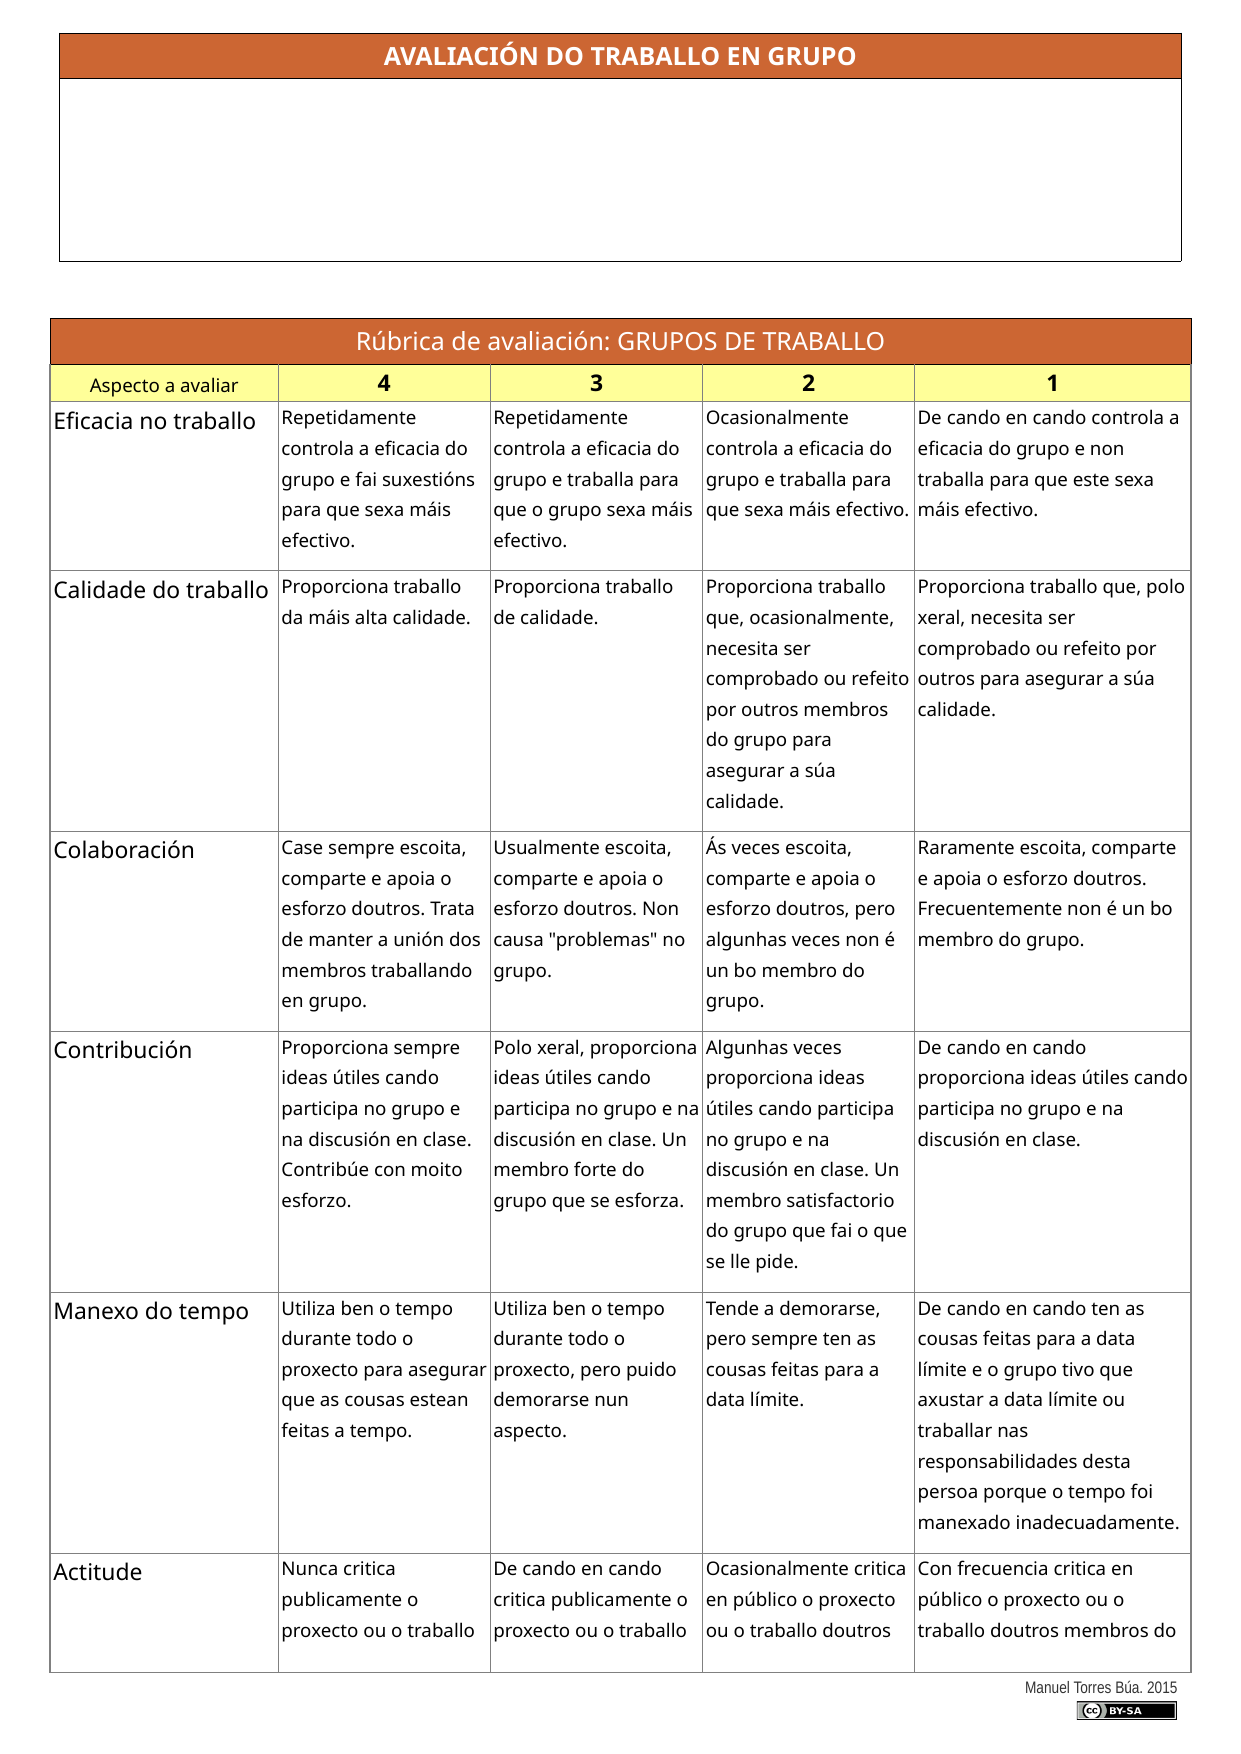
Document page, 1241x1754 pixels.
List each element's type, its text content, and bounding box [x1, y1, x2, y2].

table_cell Repetidamente controla a eficacia do grupo e traballa para que o grupo sexa máis efectivo. [491, 402, 702, 570]
table_cell Proporciona sempre ideas útiles cando participa no grupo e na discusión en clase. Contribúe con moito esforzo. [279, 1032, 490, 1292]
table_cell 3 [491, 365, 702, 401]
table_cell 4 [279, 365, 490, 401]
table_cell Tende a demorarse, pero sempre ten as cousas feitas para a data límite. [703, 1293, 914, 1552]
picture [1076, 1701, 1177, 1720]
table_cell Proporciona traballo da máis alta calidade. [279, 571, 490, 831]
table_cell De cando en cando ten as cousas feitas para a data límite e o grupo tivo que axustar a data límite ou traballar nas responsabilidades desta persoa porque o tempo foi manexado inadecuadamente. [915, 1293, 1190, 1552]
table_cell Algunhas veces proporciona ideas útiles cando participa no grupo e na discusión en clase. Un membro satisfactorio do grupo que fai o que se lle pide. [703, 1032, 914, 1292]
table_header AVALIACIÓN DO TRABALLO EN GRUPO [60, 34, 1181, 78]
table_cell Case sempre escoita, comparte e apoia o esforzo doutros. Trata de manter a unión dos membros traballando en grupo. [279, 832, 490, 1031]
table_cell Eficacia no traballo [51, 402, 278, 570]
table_cell Utiliza ben o tempo durante todo o proxecto, pero puido demorarse nun aspecto. [491, 1293, 702, 1552]
table_cell 1 [915, 365, 1190, 401]
table_cell Aspecto a avaliar [51, 365, 278, 401]
table_cell Ocasionalmente critica en público o proxecto ou o traballo doutros [703, 1554, 914, 1672]
table_cell Manexo do tempo [51, 1293, 278, 1552]
table_cell Polo xeral, proporciona ideas útiles cando participa no grupo e na discusión en clase. Un membro forte do grupo que se esforza. [491, 1032, 702, 1292]
table_cell Contribución [51, 1032, 278, 1292]
table_cell Nunca critica publicamente o proxecto ou o traballo [279, 1554, 490, 1672]
table_cell Proporciona traballo de calidade. [491, 571, 702, 831]
table_cell De cando en cando critica publicamente o proxecto ou o traballo [491, 1554, 702, 1672]
table_cell Colaboración [51, 832, 278, 1031]
table_cell 2 [703, 365, 914, 401]
table_cell De cando en cando proporciona ideas útiles cando participa no grupo e na discusión en clase. [915, 1032, 1190, 1292]
table_cell Proporciona traballo que, ocasionalmente, necesita ser comprobado ou refeito por outros membros do grupo para asegurar a súa calidade. [703, 571, 914, 831]
table_cell Ás veces escoita, comparte e apoia o esforzo doutros, pero algunhas veces non é un bo membro do grupo. [703, 832, 914, 1031]
table_cell Repetidamente controla a eficacia do grupo e fai suxestións para que sexa máis efectivo. [279, 402, 490, 570]
table_cell Ocasionalmente controla a eficacia do grupo e traballa para que sexa máis efectivo. [703, 402, 914, 570]
table_cell [60, 79, 1181, 261]
table_cell Actitude [51, 1554, 278, 1672]
table_cell Proporciona traballo que, polo xeral, necesita ser comprobado ou refeito por outros para asegurar a súa calidade. [915, 571, 1190, 831]
table_cell Usualmente escoita, comparte e apoia o esforzo doutros. Non causa "problemas" no grupo. [491, 832, 702, 1031]
table_cell Utiliza ben o tempo durante todo o proxecto para asegurar que as cousas estean feitas a tempo. [279, 1293, 490, 1552]
table_cell Raramente escoita, comparte e apoia o esforzo doutros. Frecuentemente non é un bo membro do grupo. [915, 832, 1190, 1031]
table_header Rúbrica de avaliación: GRUPOS DE TRABALLO [51, 319, 1191, 364]
table_cell Calidade do traballo [51, 571, 278, 831]
table_cell De cando en cando controla a eficacia do grupo e non traballa para que este sexa máis efectivo. [915, 402, 1190, 570]
table_cell Con frecuencia critica en público o proxecto ou o traballo doutros membros do [915, 1554, 1190, 1672]
